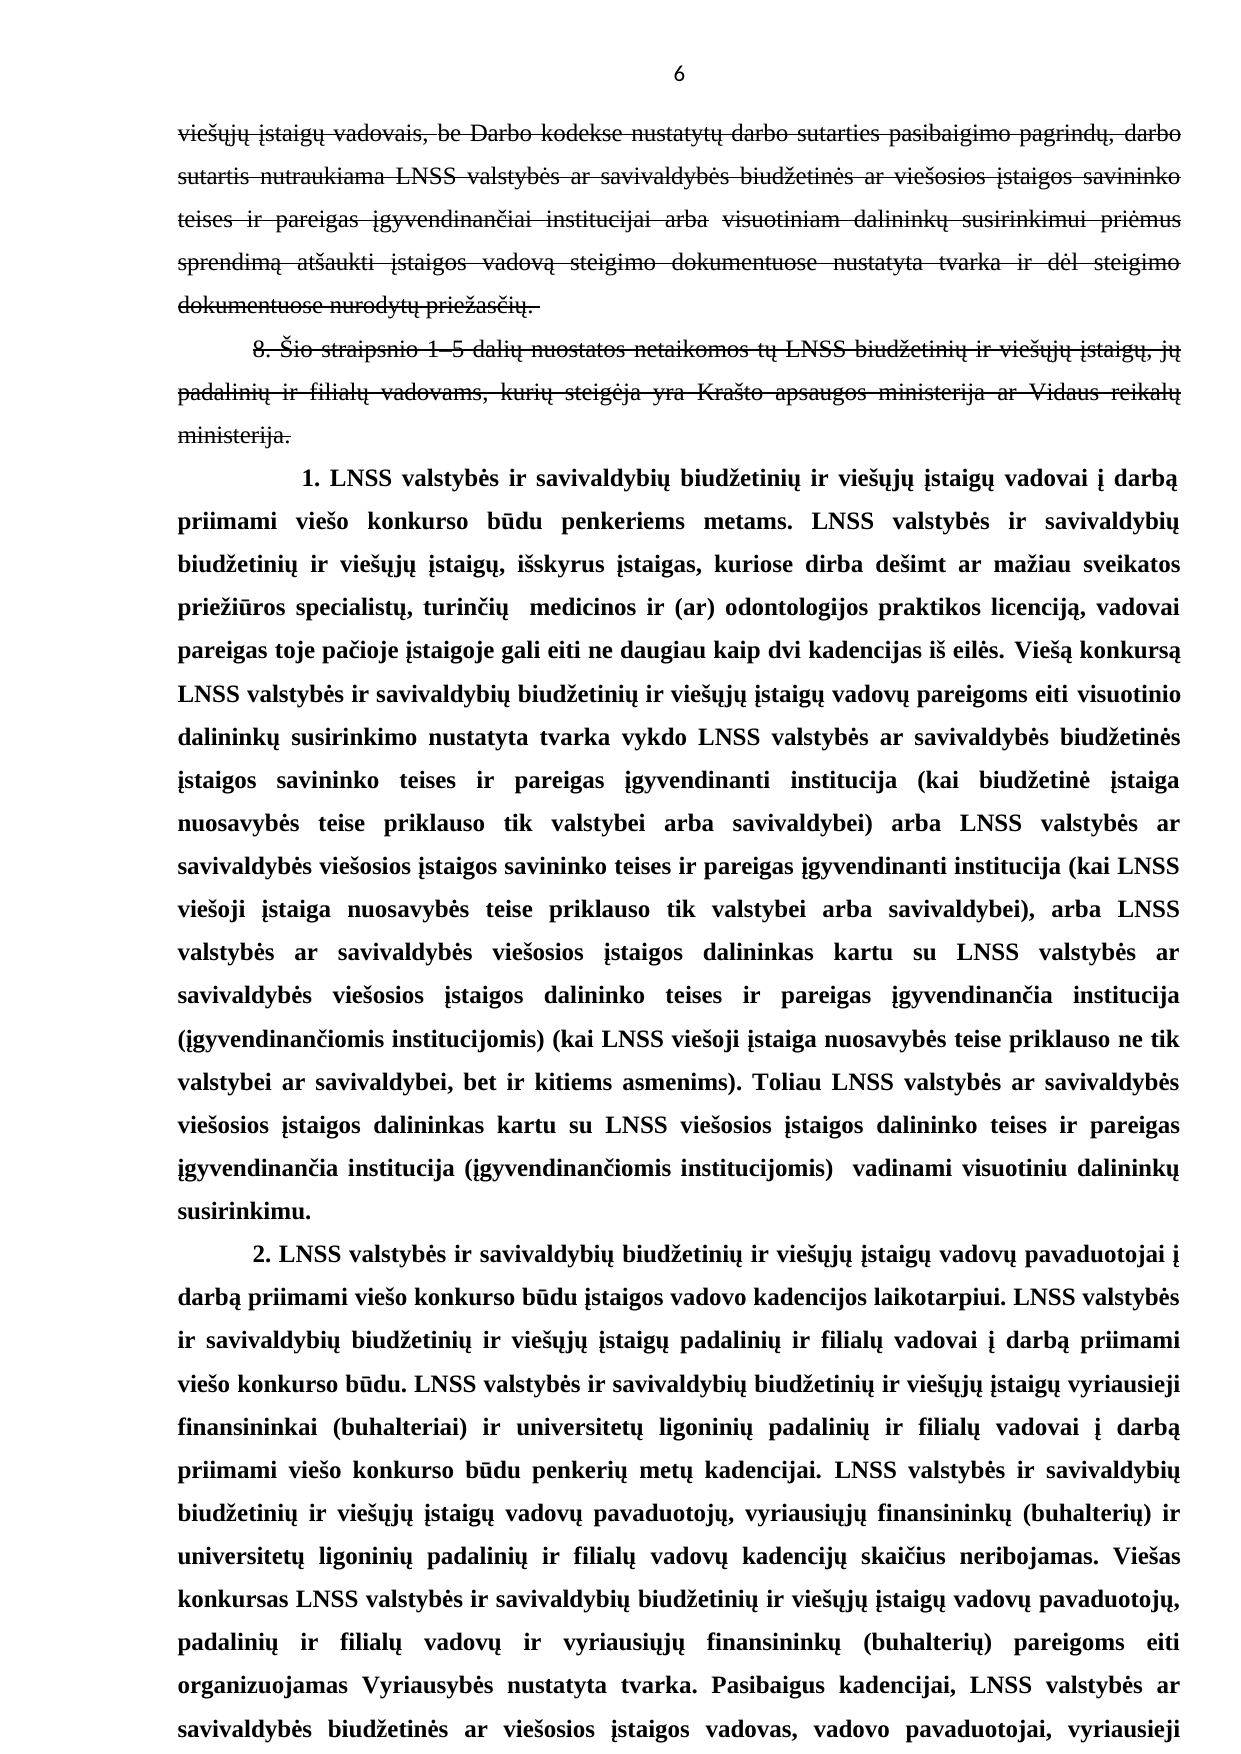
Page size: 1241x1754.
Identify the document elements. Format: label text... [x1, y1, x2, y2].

text 7. LNSS valstybės ir savivaldybių biudžetinių ir viešųjų įstaigų ar jų filialų ir padalinių vadovai bei šių įstaigų sveikatos priežiūros specialistai į darbą priimami ir iš darbo atleidžiami Darbo kodekso nustatyta tvarka ir pagrindais. Su LNSS valstybės ir savivaldybių biudžetinių ir viešųjų įstaigų vadovais, be Darbo kodekse nustatytų darbo sutarties pasibaigimo pagrindų, darbo sutartis nutraukiama LNSS valstybės ar savivaldybės biudžetinės ar viešosios įstaigos savininko teises ir pareigas įgyvendinančiai institucijai arba visuotiniam dalininkų susirinkimui priėmus sprendimą atšaukti įstaigos vadovą steigimo dokumentuose nustatyta tvarka ir dėl steigimo dokumentuose nurodytų priežasčių. [177, 118, 1181, 134]
text 7. LNSS valstybės ir savivaldybių biudžetinių ir viešųjų įstaigų ar jų filialų ir padalinių vadovai bei šių įstaigų sveikatos priežiūros specialistai į darbą priimami ir iš darbo atleidžiami Darbo kodekso nustatyta tvarka ir pagrindais. Su LNSS valstybės ir savivaldybių biudžetinių ir viešųjų įstaigų vadovais, be Darbo kodekse nustatytų darbo sutarties pasibaigimo pagrindų, darbo sutartis nutraukiama LNSS valstybės ar savivaldybės biudžetinės ar viešosios įstaigos savininko teises ir pareigas įgyvendinančiai institucijai arba visuotiniam dalininkų susirinkimui priėmus sprendimą atšaukti įstaigos vadovą steigimo dokumentuose nustatyta tvarka ir dėl steigimo dokumentuose nurodytų priežasčių. [177, 135, 1181, 177]
text 8. Šio straipsnio 1–5 dalių nuostatos netaikomos tų LNSS biudžetinių ir viešųjų įstaigų, jų padalinių ir filialų vadovams, kurių steigėja yra Krašto apsaugos ministerija ar Vidaus reikalų ministerija. [177, 393, 1181, 449]
text 2. LNSS valstybės ir savivaldybių biudžetinių ir viešųjų įstaigų vadovų pavaduotojai į darbą priimami viešo konkurso būdu įstaigos vadovo kadencijos laikotarpiui. LNSS valstybės ir savivaldybių biudžetinių ir viešųjų įstaigų padalinių ir filialų vadovai į darbą priimami viešo konkurso būdu. LNSS valstybės ir savivaldybių biudžetinių ir viešųjų įstaigų vyriausieji finansininkai (buhalteriai) ir universitetų ligoninių padalinių ir filialų vadovai į darbą priimami viešo konkurso būdu penkerių metų kadencijai. LNSS valstybės ir savivaldybių biudžetinių ir viešųjų įstaigų vadovų pavaduotojų, vyriausiųjų finansininkų (buhalterių) ir universitetų ligoninių padalinių ir filialų vadovų kadencijų skaičius neribojamas. Viešas konkursas LNSS valstybės ir savivaldybių biudžetinių ir viešųjų įstaigų vadovų pavaduotojų, padalinių ir filialų vadovų ir vyriausiųjų finansininkų (buhalterių) pareigoms eiti organizuojamas Vyriausybės nustatyta tvarka. Pasibaigus kadencijai, LNSS valstybės ar savivaldybės biudžetinės ar viešosios įstaigos vadovas, vadovo pavaduotojai, vyriausieji [177, 1239, 1181, 1742]
text 1. LNSS valstybės ir savivaldybių biudžetinių ir viešųjų įstaigų vadovai į darbą priimami viešo konkurso būdu penkeriems metams. LNSS valstybės ir savivaldybių biudžetinių ir viešųjų įstaigų, išskyrus įstaigas, kuriose dirba dešimt ar mažiau sveikatos priežiūros specialistų, turinčių medicinos ir (ar) odontologijos praktikos licenciją, vadovai pareigas toje pačioje įstaigoje gali eiti ne daugiau kaip dvi kadencijas iš eilės. Viešą konkursą LNSS valstybės ir savivaldybių biudžetinių ir viešųjų įstaigų vadovų pareigoms eiti visuotinio dalininkų susirinkimo nustatyta tvarka vykdo LNSS valstybės ar savivaldybės biudžetinės įstaigos savininko teises ir pareigas įgyvendinanti institucija (kai biudžetinė įstaiga nuosavybės teise priklauso tik valstybei arba savivaldybei) arba LNSS valstybės ar savivaldybės viešosios įstaigos savininko teises ir pareigas įgyvendinanti institucija (kai LNSS viešoji įstaiga nuosavybės teise priklauso tik valstybei arba savivaldybei), arba LNSS valstybės ar savivaldybės viešosios įstaigos dalininkas kartu su LNSS valstybės ar savivaldybės viešosios įstaigos dalininko teises ir pareigas įgyvendinančia institucija (įgyvendinančiomis institucijomis) (kai LNSS viešoji įstaiga nuosavybės teise priklauso ne tik valstybei ar savivaldybei, bet ir kitiems asmenims). Toliau LNSS valstybės ar savivaldybės viešosios įstaigos dalininkas kartu su LNSS viešosios įstaigos dalininko teises ir pareigas įgyvendinančia institucija (įgyvendinančiomis institucijomis) vadinami visuotiniu dalininkų susirinkimu. [177, 463, 1181, 1225]
text 8. Šio straipsnio 1–5 dalių nuostatos netaikomos tų LNSS biudžetinių ir viešųjų įstaigų, jų padalinių ir filialų vadovams, kurių steigėja yra Krašto apsaugos ministerija ar Vidaus reikalų ministerija. [177, 334, 1181, 392]
text 7. LNSS valstybės ir savivaldybių biudžetinių ir viešųjų įstaigų ar jų filialų ir padalinių vadovai bei šių įstaigų sveikatos priežiūros specialistai į darbą priimami ir iš darbo atleidžiami Darbo kodekso nustatyta tvarka ir pagrindais. Su LNSS valstybės ir savivaldybių biudžetinių ir viešųjų įstaigų vadovais, be Darbo kodekse nustatytų darbo sutarties pasibaigimo pagrindų, darbo sutartis nutraukiama LNSS valstybės ar savivaldybės biudžetinės ar viešosios įstaigos savininko teises ir pareigas įgyvendinančiai institucijai arba visuotiniam dalininkų susirinkimui priėmus sprendimą atšaukti įstaigos vadovą steigimo dokumentuose nustatyta tvarka ir dėl steigimo dokumentuose nurodytų priežasčių. [177, 178, 1181, 263]
text 7. LNSS valstybės ir savivaldybių biudžetinių ir viešųjų įstaigų ar jų filialų ir padalinių vadovai bei šių įstaigų sveikatos priežiūros specialistai į darbą priimami ir iš darbo atleidžiami Darbo kodekso nustatyta tvarka ir pagrindais. Su LNSS valstybės ir savivaldybių biudžetinių ir viešųjų įstaigų vadovais, be Darbo kodekse nustatytų darbo sutarties pasibaigimo pagrindų, darbo sutartis nutraukiama LNSS valstybės ar savivaldybės biudžetinės ar viešosios įstaigos savininko teises ir pareigas įgyvendinančiai institucijai arba visuotiniam dalininkų susirinkimui priėmus sprendimą atšaukti įstaigos vadovą steigimo dokumentuose nustatyta tvarka ir dėl steigimo dokumentuose nurodytų priežasčių. [177, 264, 1181, 319]
